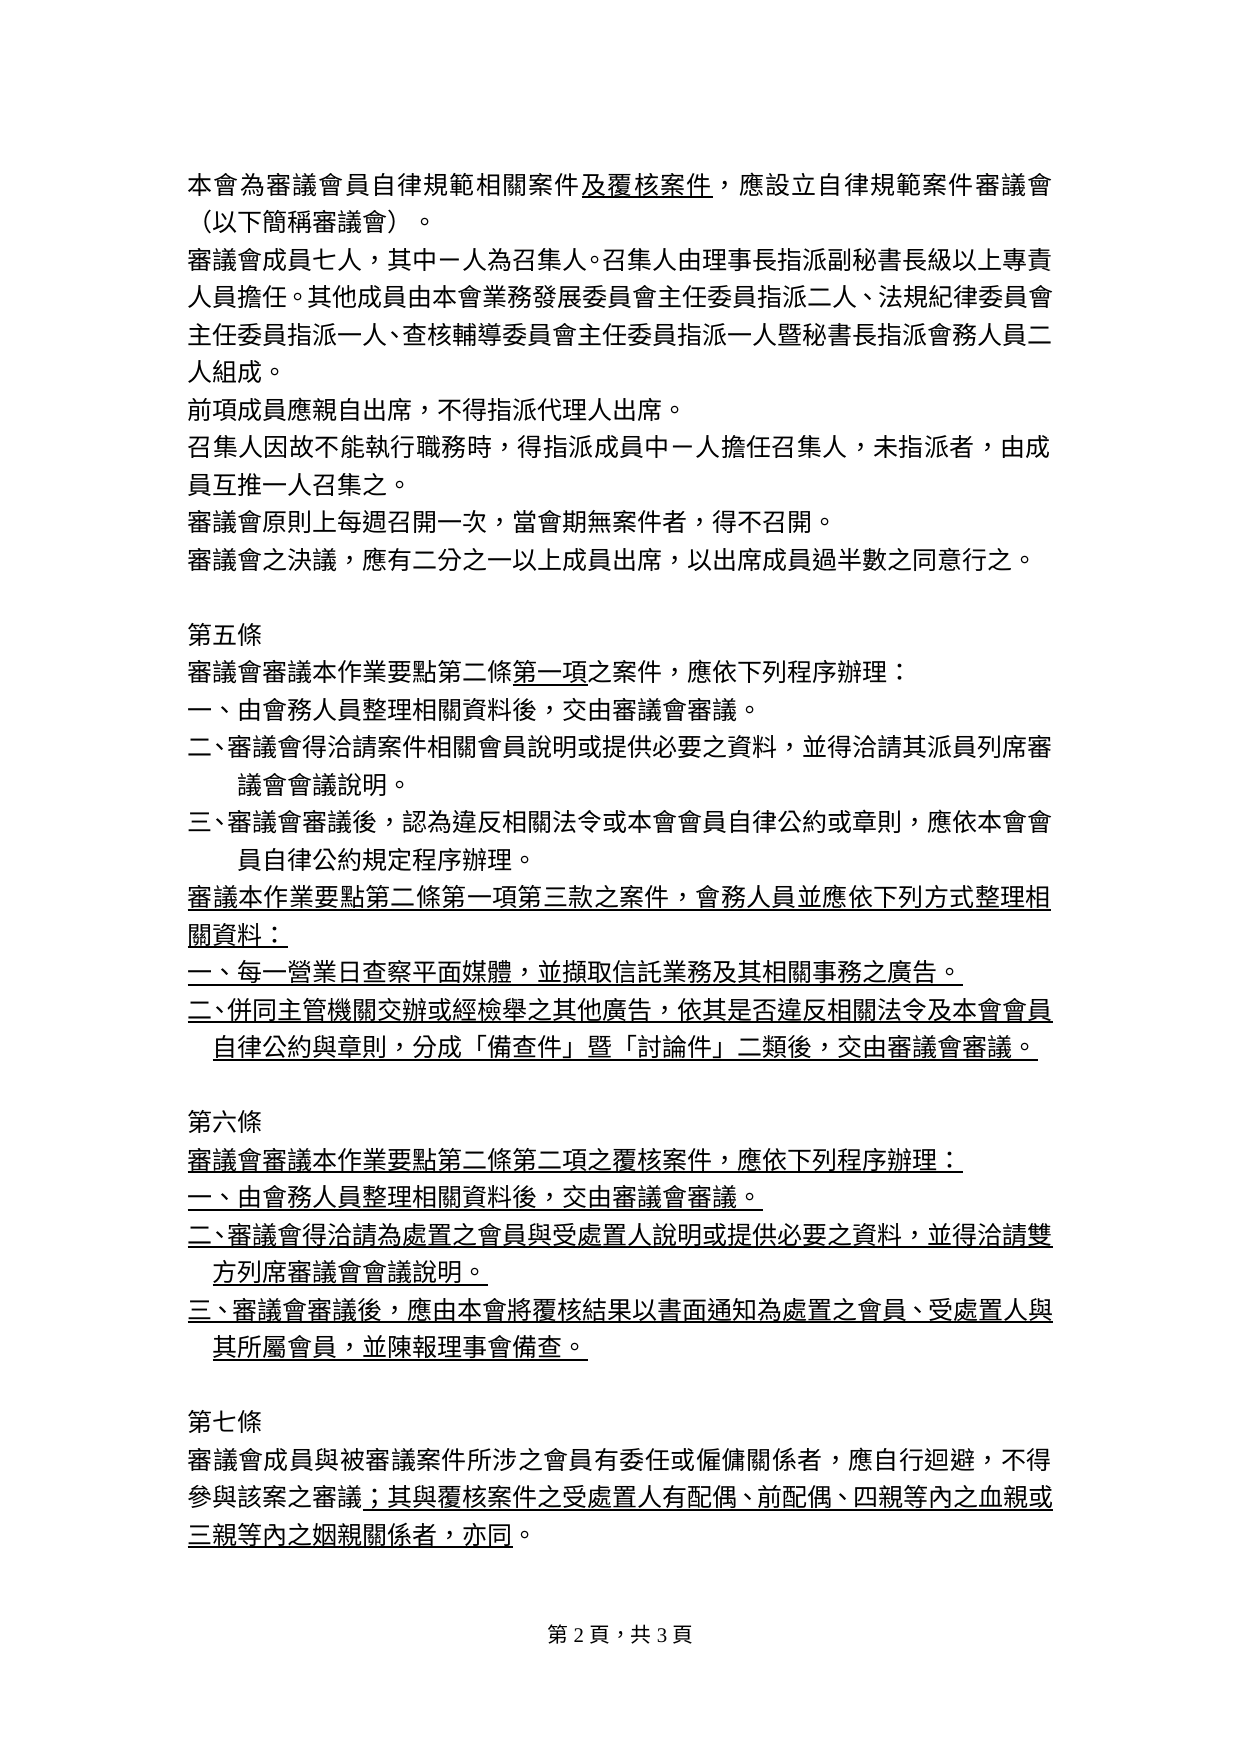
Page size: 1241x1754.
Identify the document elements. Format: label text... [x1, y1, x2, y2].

text 審議會之決議，應有二分之一以上成員出席，以出席成員過半數之同意行之。 [187, 539, 1053, 577]
text [187, 1322, 1053, 1327]
text 二、審議會得洽請案件相關會員說明或提供必要之資料，並得洽請其派員列席審 [187, 727, 1053, 764]
text [187, 1022, 1053, 1027]
text 三、審議會審議後，認為違反相關法令或本會會員自律公約或章則，應依本會會 [187, 802, 1053, 839]
text 一、由會務人員整理相關資料後，交由審議會審議。 [187, 689, 1053, 727]
text 審議會審議本作業要點第二條第一項之案件，應依下列程序辦理： [187, 652, 1053, 689]
text 一、由會務人員整理相關資料後，交由審議會審議。 [187, 1177, 1053, 1214]
text 二、審議會得洽請為處置之會員與受處置人說明或提供必要之資料，並得洽請雙 [187, 1214, 1053, 1246]
text 審議會審議本作業要點第二條第二項之覆核案件，應依下列程序辦理： [187, 1139, 1053, 1177]
text 前項成員應親自出席，不得指派代理人出席。 [187, 389, 1053, 427]
text 審議會成員與被審議案件所涉之會員有委任或僱傭關係者，應自行迴避，不得參與該案之審議；其與覆核案件之受處置人有配偶、前配偶、四親等內之血親或三親等內之姻親關係者，亦同。 [187, 1439, 1053, 1552]
text 第七條 [187, 1402, 1053, 1439]
text 自律公約與章則，分成「備查件」暨「討論件」二類後，交由審議會審議。 [187, 1027, 1053, 1064]
text 議會會議說明。 [187, 764, 1053, 802]
text 第五條 [187, 614, 1053, 652]
text 審議本作業要點第二條第一項第三款之案件，會務人員並應依下列方式整理相關資料： [187, 877, 1053, 952]
text 其所屬會員，並陳報理事會備查。 [187, 1327, 1053, 1364]
text [187, 1247, 1053, 1252]
text 召集人因故不能執行職務時，得指派成員中ㄧ人擔任召集人，未指派者，由成員互推一人召集之。 [187, 427, 1053, 502]
text 第六條 [187, 1102, 1053, 1139]
text 審議會成員七人，其中ㄧ人為召集人。召集人由理事長指派副秘書長級以上專責人員擔任。其他成員由本會業務發展委員會主任委員指派二人、法規紀律委員會主任委員指派一人、查核輔導委員會主任委員指派一人暨秘書長指派會務人員二人組成。 [187, 239, 1053, 389]
text 方列席審議會會議說明。 [187, 1252, 1053, 1289]
text 三、審議會審議後，應由本會將覆核結果以書面通知為處置之會員、受處置人與 [187, 1289, 1053, 1321]
text 員自律公約規定程序辦理。 [187, 839, 1053, 877]
text 審議會原則上每週召開一次，當會期無案件者，得不召開。 [187, 502, 1053, 539]
text 一、每一營業日查察平面媒體，並擷取信託業務及其相關事務之廣告。 [187, 952, 1053, 989]
text 二、併同主管機關交辦或經檢舉之其他廣告，依其是否違反相關法令及本會會員 [187, 989, 1053, 1021]
text 本會為審議會員自律規範相關案件及覆核案件，應設立自律規範案件審議會（以下簡稱審議會）。 [187, 164, 1053, 239]
